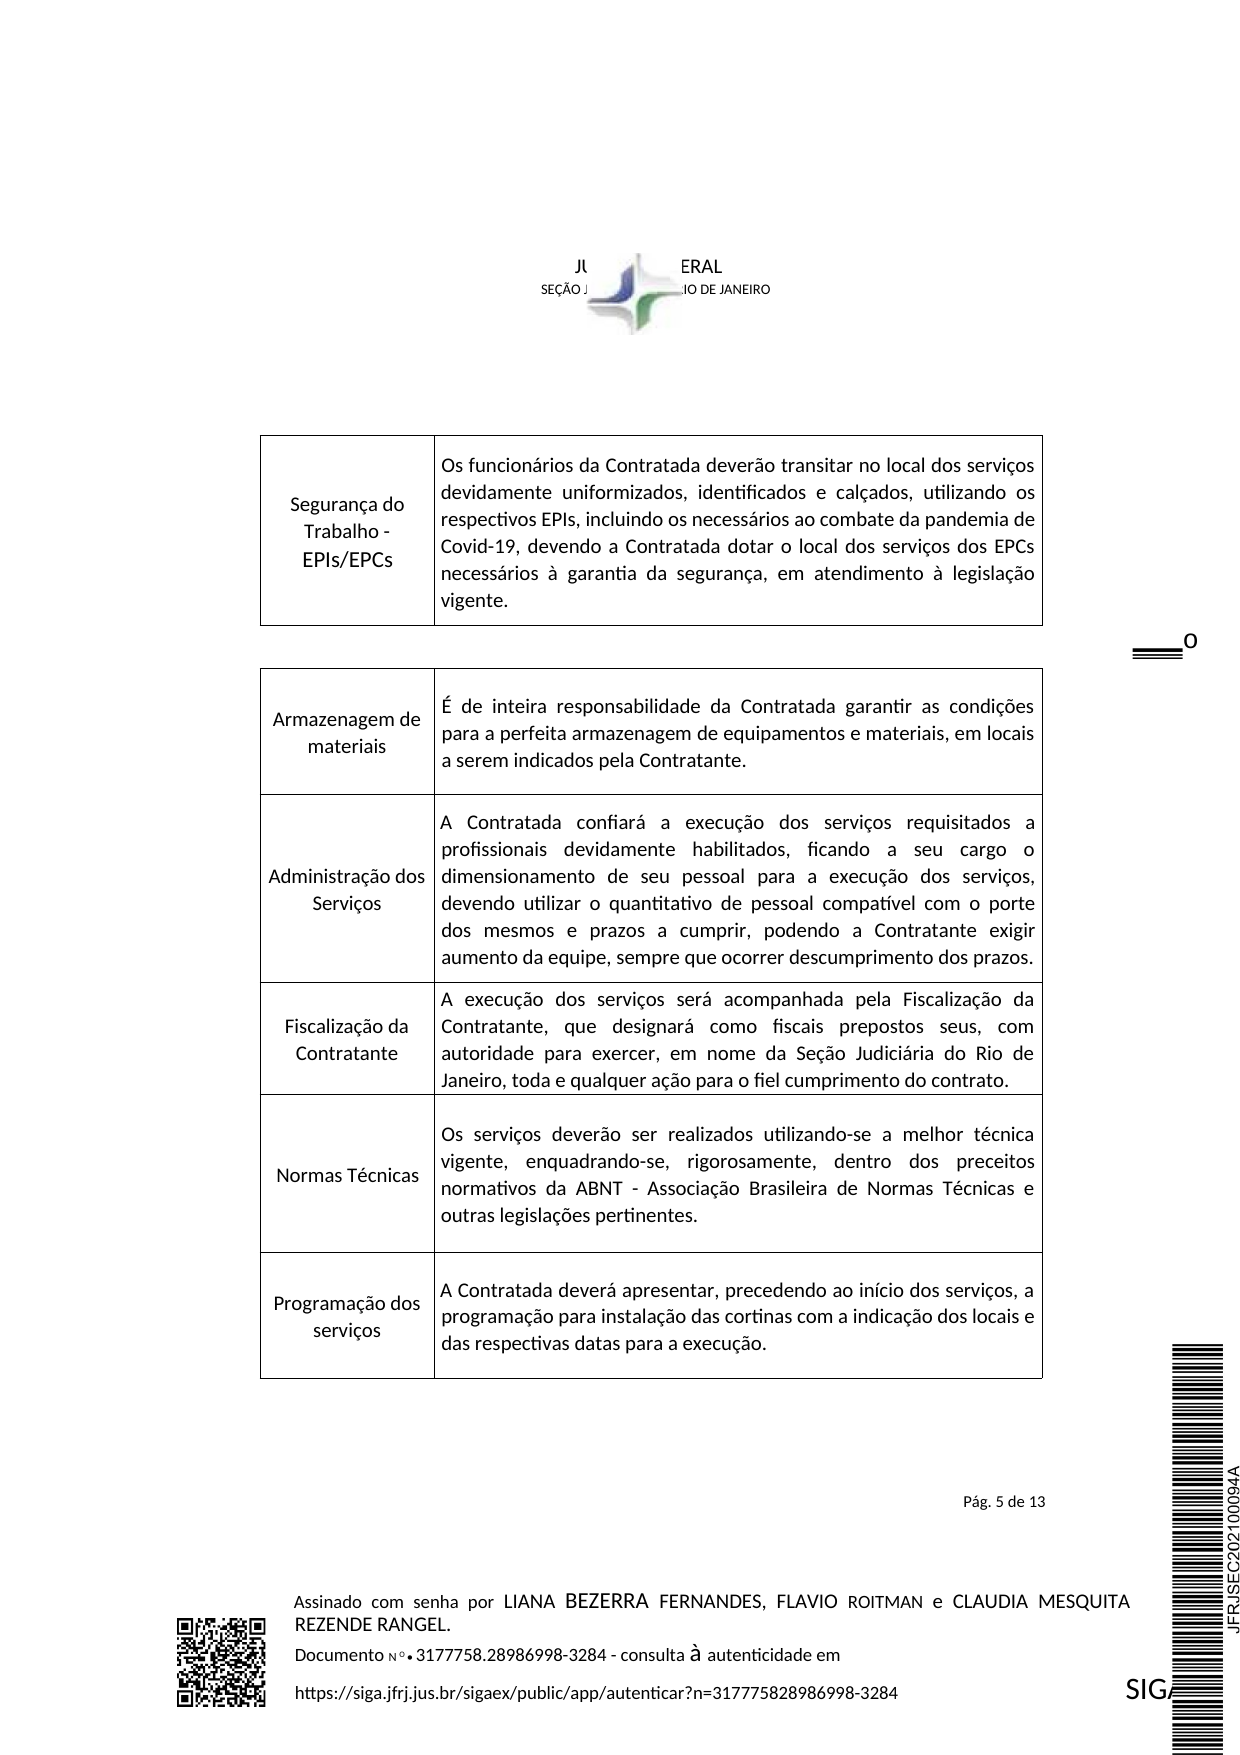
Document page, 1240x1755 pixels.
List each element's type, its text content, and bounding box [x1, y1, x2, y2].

table_cell Os serviços deverão ser realizados utilizando-se a melhor técnica vigente, enquadrando-se, rigorosamente, dentro dos preceitos normativos da ABNT - Associação Brasileira de Normas Técnicas e outras legislações pertinentes. [435, 1095, 1042, 1252]
text o [1132, 626, 1203, 658]
table_cell Os funcionários da Contratada deverão transitar no local dos serviços devidamente uniformizados, identificados e calçados, utilizando os respectivos EPIs, incluindo os necessários ao combate da pandemia de Covid-19, devendo a Contratada dotar o local dos serviços dos EPCs necessários à garantia da segurança, em atendimento à legislação vigente. [435, 436, 1042, 625]
table_cell A Contratada confiará a execução dos serviços requisitados a profissionais devidamente habilitados, ficando a seu cargo o dimensionamento de seu pessoal para a execução dos serviços, devendo utilizar o quantitativo de pessoal compatível com o porte dos mesmos e prazos a cumprir, podendo a Contratante exigir aumento da equipe, sempre que ocorrer descumprimento dos prazos. [435, 795, 1042, 982]
table_header É de inteira responsabilidade da Contratada garantir as condições para a perfeita armazenagem de equipamentos e materiais, em locais a serem indicados pela Contratante. [435, 669, 1042, 794]
table_cell Programação dos serviços [261, 1253, 434, 1378]
table_cell A Contratada deverá apresentar, precedendo ao início dos serviços, a programação para instalação das cortinas com a indicação dos locais e das respectivas datas para a execução. [435, 1253, 1042, 1378]
table_cell Fiscalização da Contratante [261, 983, 434, 1094]
table_cell Administração dos Serviços [261, 795, 434, 982]
table_cell Segurança do Trabalho - EPIs/EPCs [261, 436, 434, 625]
table_cell Normas Técnicas [261, 1095, 434, 1252]
table_cell A execução dos serviços será acompanhada pela Fiscalização da Contratante, que designará como fiscais prepostos seus, com autoridade para exercer, em nome da Seção Judiciária do Rio de Janeiro, toda e qualquer ação para o fiel cumprimento do contrato. [435, 983, 1042, 1094]
table_header Armazenagem de materiais [261, 669, 434, 794]
